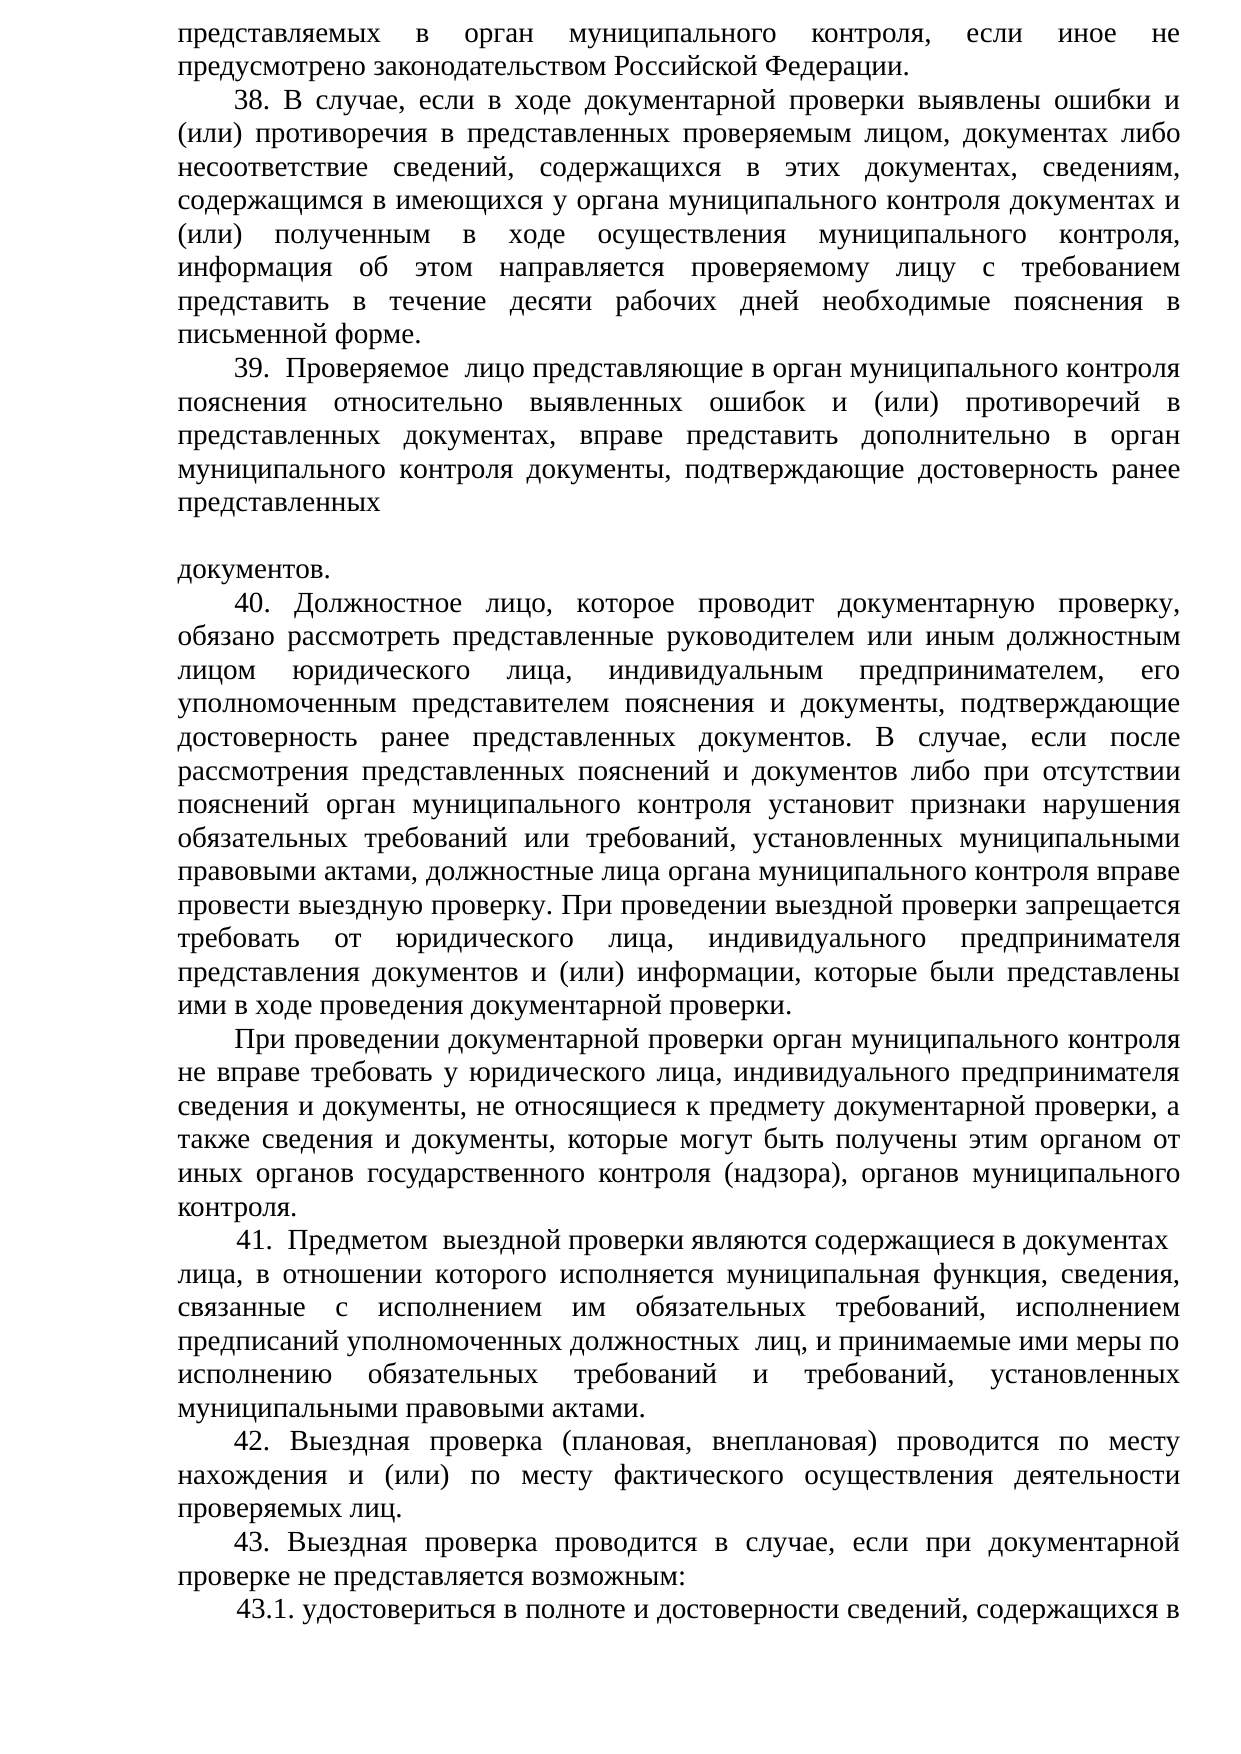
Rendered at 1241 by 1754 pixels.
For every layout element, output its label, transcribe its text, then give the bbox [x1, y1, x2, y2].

text При проведении документарной проверки орган муниципального контроля не вправе требовать у юридического лица, индивидуального предпринимателя сведения и документы, не относящиеся к предмету документарной проверки, а также сведения и документы, которые могут быть получены этим органом от иных органов государственного контроля (надзора), органов муниципального контроля. [177, 1021, 1181, 1222]
text 43.1. удостовериться в полноте и достоверности сведений, содержащихся в [177, 1591, 1181, 1625]
text 38. В случае, если в ходе документарной проверки выявлены ошибки и (или) противоречия в представленных проверяемым лицом, документах либо несоответствие сведений, содержащихся в этих документах, сведениям, содержащимся в имеющихся у органа муниципального контроля документах и (или) полученным в ходе осуществления муниципального контроля, информация об этом направляется проверяемому лицу с требованием представить в течение десяти рабочих дней необходимые пояснения в письменной форме. [177, 82, 1181, 350]
text 39. Проверяемое лицо представляющие в орган муниципального контроля пояснения относительно выявленных ошибок и (или) противоречий в представленных документах, вправе представить дополнительно в орган муниципального контроля документы, подтверждающие достоверность ранее представленных [177, 350, 1181, 518]
text представляемых в орган муниципального контроля, если иное не предусмотрено законодательством Российской Федерации. [177, 15, 1181, 82]
text 41. Предметом выездной проверки являются содержащиеся в документах [177, 1222, 1181, 1256]
text документов. [177, 551, 1181, 585]
text лица, в отношении которого исполняется муниципальная функция, сведения, связанные с исполнением им обязательных требований, исполнением предписаний уполномоченных должностных лиц, и принимаемые ими меры по исполнению обязательных требований и требований, установленных муниципальными правовыми актами. [177, 1256, 1181, 1423]
text 40. Должностное лицо, которое проводит документарную проверку, обязано рассмотреть представленные руководителем или иным должностным лицом юридического лица, индивидуальным предпринимателем, его уполномоченным представителем пояснения и документы, подтверждающие достоверность ранее представленных документов. В случае, если после рассмотрения представленных пояснений и документов либо при отсутствии пояснений орган муниципального контроля установит признаки нарушения обязательных требований или требований, установленных муниципальными правовыми актами, должностные лица органа муниципального контроля вправе провести выездную проверку. При проведении выездной проверки запрещается требовать от юридического лица, индивидуального предпринимателя представления документов и (или) информации, которые были представлены ими в ходе проведения документарной проверки. [177, 585, 1181, 1021]
text 43. Выездная проверка проводится в случае, если при документарной проверке не представляется возможным: [177, 1524, 1181, 1591]
text 42. Выездная проверка (плановая, внеплановая) проводится по месту нахождения и (или) по месту фактического осуществления деятельности проверяемых лиц. [177, 1423, 1181, 1524]
